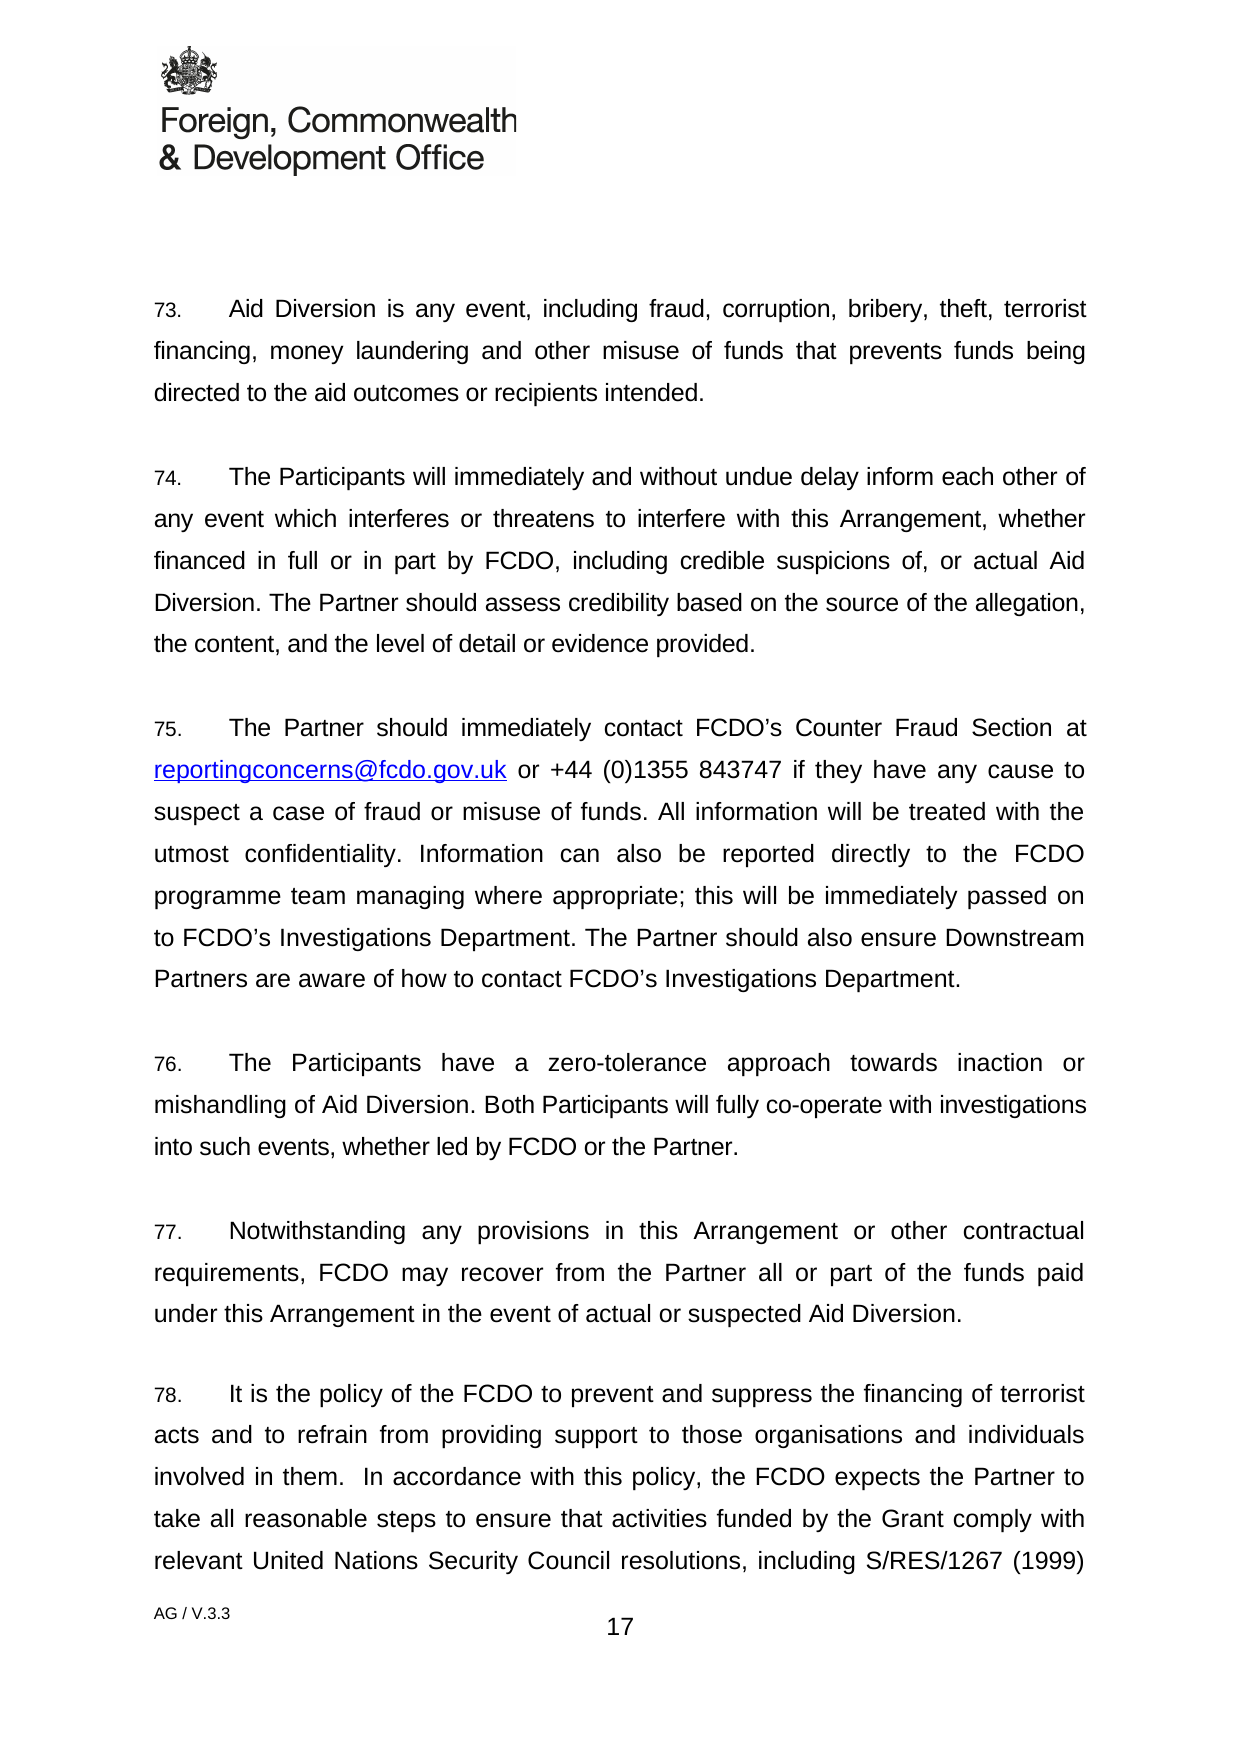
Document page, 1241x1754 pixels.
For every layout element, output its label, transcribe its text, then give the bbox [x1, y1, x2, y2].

list It is the policy of the FCDO to prevent and suppress the financing of terrorist acts and to refrain from providing support to those organisations and individuals involved in them. In accordance with this policy, the FCDO expects the Partner to take all reasonable steps to ensure that activities funded by the Grant comply with relevant United Nations Security Council resolutions, including S/RES/1267 (1999) [153, 1379, 1087, 1575]
list Aid Diversion is any event, including fraud, corruption, bribery, theft, terrorist financing, money laundering and other misuse of funds that prevents funds being directed to the aid outcomes or recipients intended. [153, 295, 1087, 407]
picture [157, 46, 517, 176]
list Notwithstanding any provisions in this Arrangement or other contractual requirements, FCDO may recover from the Partner all or part of the funds paid under this Arrangement in the event of actual or suspected Aid Diversion. [153, 1217, 1087, 1328]
list The Participants will immediately and without undue delay inform each other of any event which interferes or threatens to interfere with this Arrangement, whether financed in full or in part by FCDO, including credible suspicions of, or actual Aid Diversion. The Partner should assess credibility based on the source of the allegation, the content, and the level of detail or evidence provided. [153, 463, 1087, 658]
list The Participants have a zero-tolerance approach towards inaction or mishandling of Aid Diversion. Both Participants will fully co-operate with investigations into such events, whether led by FCDO or the Partner. [153, 1049, 1087, 1161]
list The Partner should immediately contact FCDO’s Counter Fraud Section at reportingconcerns@fcdo.gov.uk or +44 (0)1355 843747 if they have any cause to suspect a case of fraud or misuse of funds. All information will be treated with the utmost confidentiality. Information can also be reported directly to the FCDO programme team managing where appropriate; this will be immediately passed on to FCDO’s Investigations Department. The Partner should also ensure Downstream Partners are aware of how to contact FCDO’s Investigations Department. [153, 714, 1087, 993]
